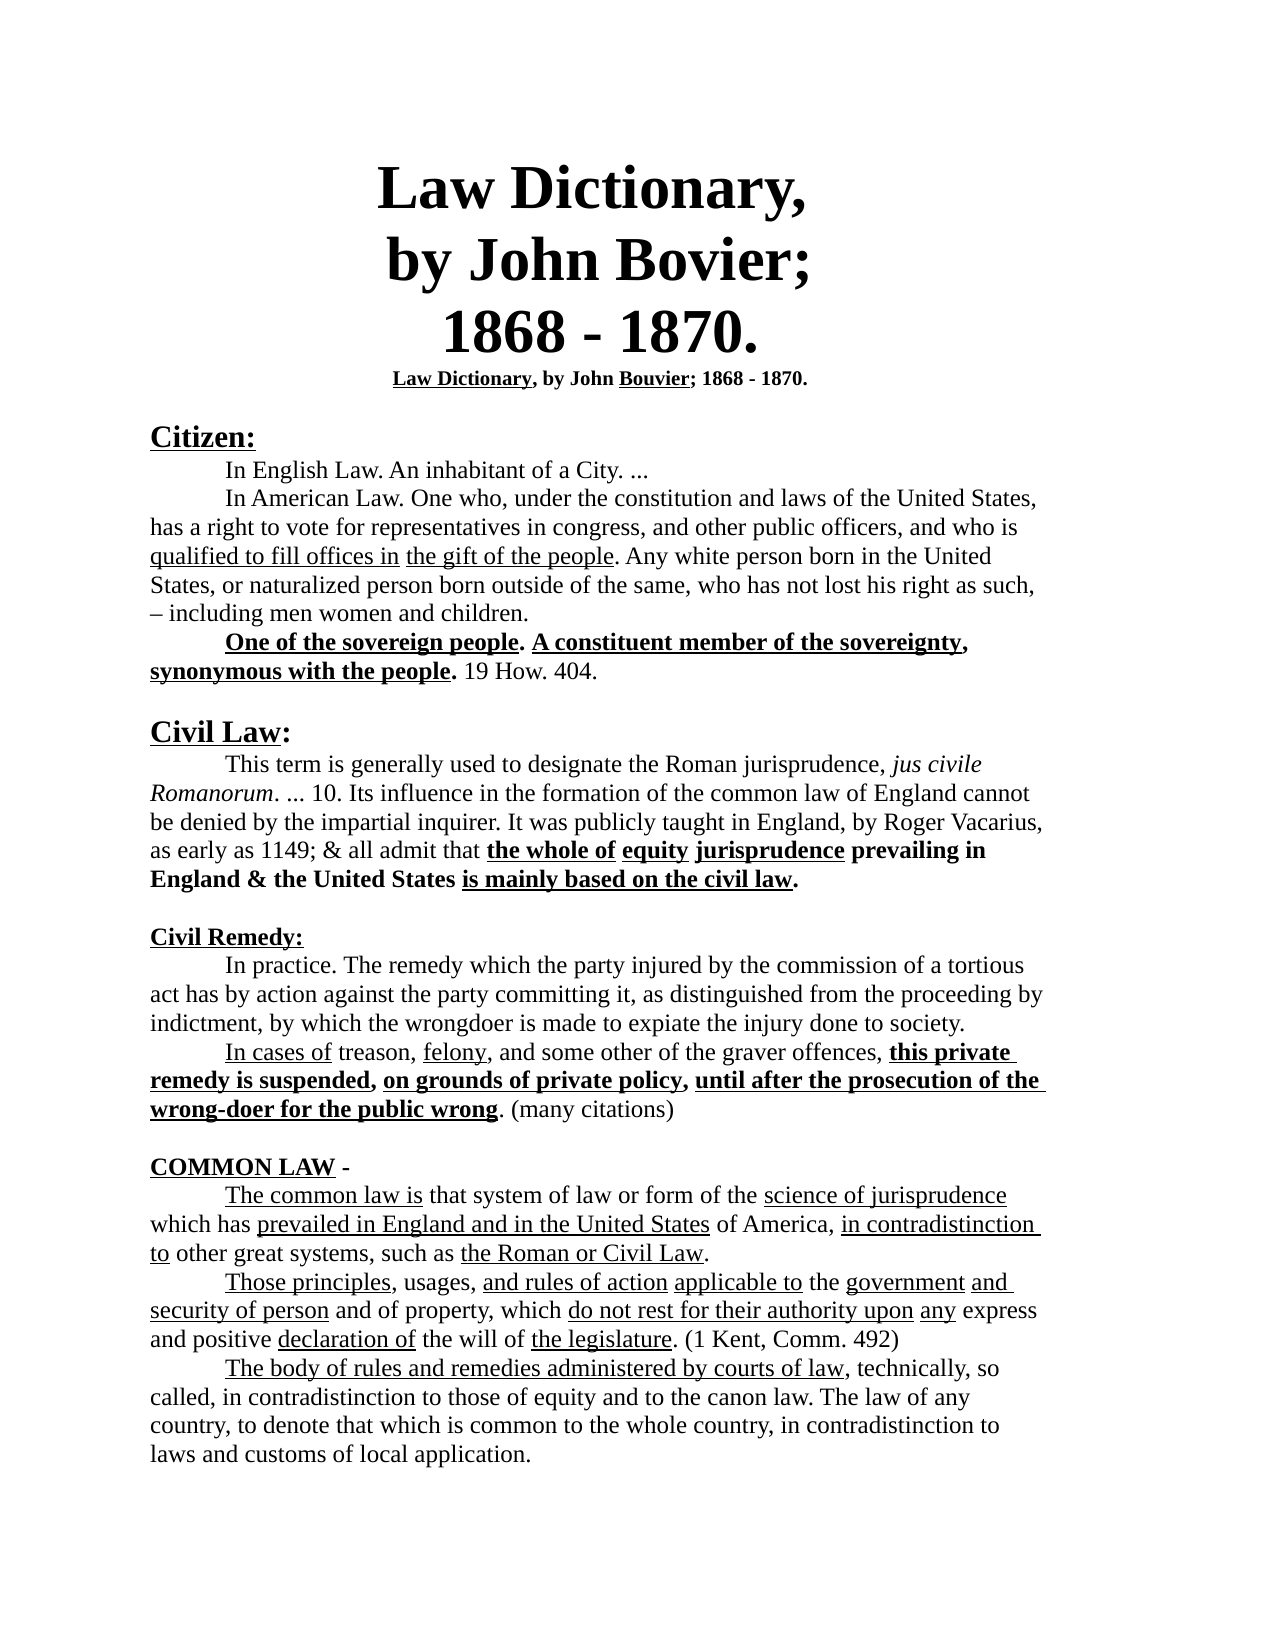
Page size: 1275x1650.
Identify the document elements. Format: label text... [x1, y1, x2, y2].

text In English Law. An inhabitant of a City. ... [150, 455, 1050, 483]
text Citizen: [150, 419, 1050, 455]
text Civil Remedy: [150, 922, 1050, 951]
text by John Bovier; [150, 222, 1050, 294]
text 1868 - 1870. [150, 294, 1050, 366]
text In American Law. One who, under the constitution and laws of the United States, has a right to vote for representatives in congress, and other public officers, and who is qualified to fill offices in the gift of the people. Any white person born in the United States, or naturalized person born outside of the same, who has not lost his right as such, – including men women and children. [150, 483, 1050, 627]
text Law Dictionary, by John Bouvier; 1868 - 1870. [150, 366, 1050, 390]
text Civil Law: [150, 713, 1050, 749]
text COMMON LAW - [150, 1152, 1050, 1181]
text Law Dictionary, [150, 150, 1050, 222]
text The common law is that system of law or form of the science of jurisprudence which has prevailed in England and in the United States of America, in contradistinction to other great systems, such as the Roman or Civil Law. [150, 1181, 1050, 1267]
text In cases of treason, felony, and some other of the graver offences, this private remedy is suspended, on grounds of private policy, until after the prosecution of the wrong-doer for the public wrong. (many citations) [150, 1037, 1050, 1123]
text Those principles, usages, and rules of action applicable to the government and security of person and of property, which do not rest for their authority upon any express and positive declaration of the will of the legislature. (1 Kent, Comm. 492) [150, 1267, 1050, 1353]
text In practice. The remedy which the party injured by the commission of a tortious act has by action against the party committing it, as distinguished from the proceeding by indictment, by which the wrongdoer is made to expiate the injury done to society. [150, 951, 1050, 1037]
text This term is generally used to designate the Roman jurisprudence, jus civile Romanorum. ... 10. Its influence in the formation of the common law of England cannot be denied by the impartial inquirer. It was publicly taught in England, by Roger Vacarius, as early as 1149; & all admit that the whole of equity jurisprudence prevailing in England & the United States is mainly based on the civil law. [150, 749, 1050, 893]
text The body of rules and remedies administered by courts of law, technically, so called, in contradistinction to those of equity and to the canon law. The law of any country, to denote that which is common to the whole country, in contradistinction to laws and customs of local application. [150, 1353, 1050, 1468]
text One of the sovereign people. A constituent member of the sovereignty, synonymous with the people. 19 How. 404. [150, 627, 1050, 685]
